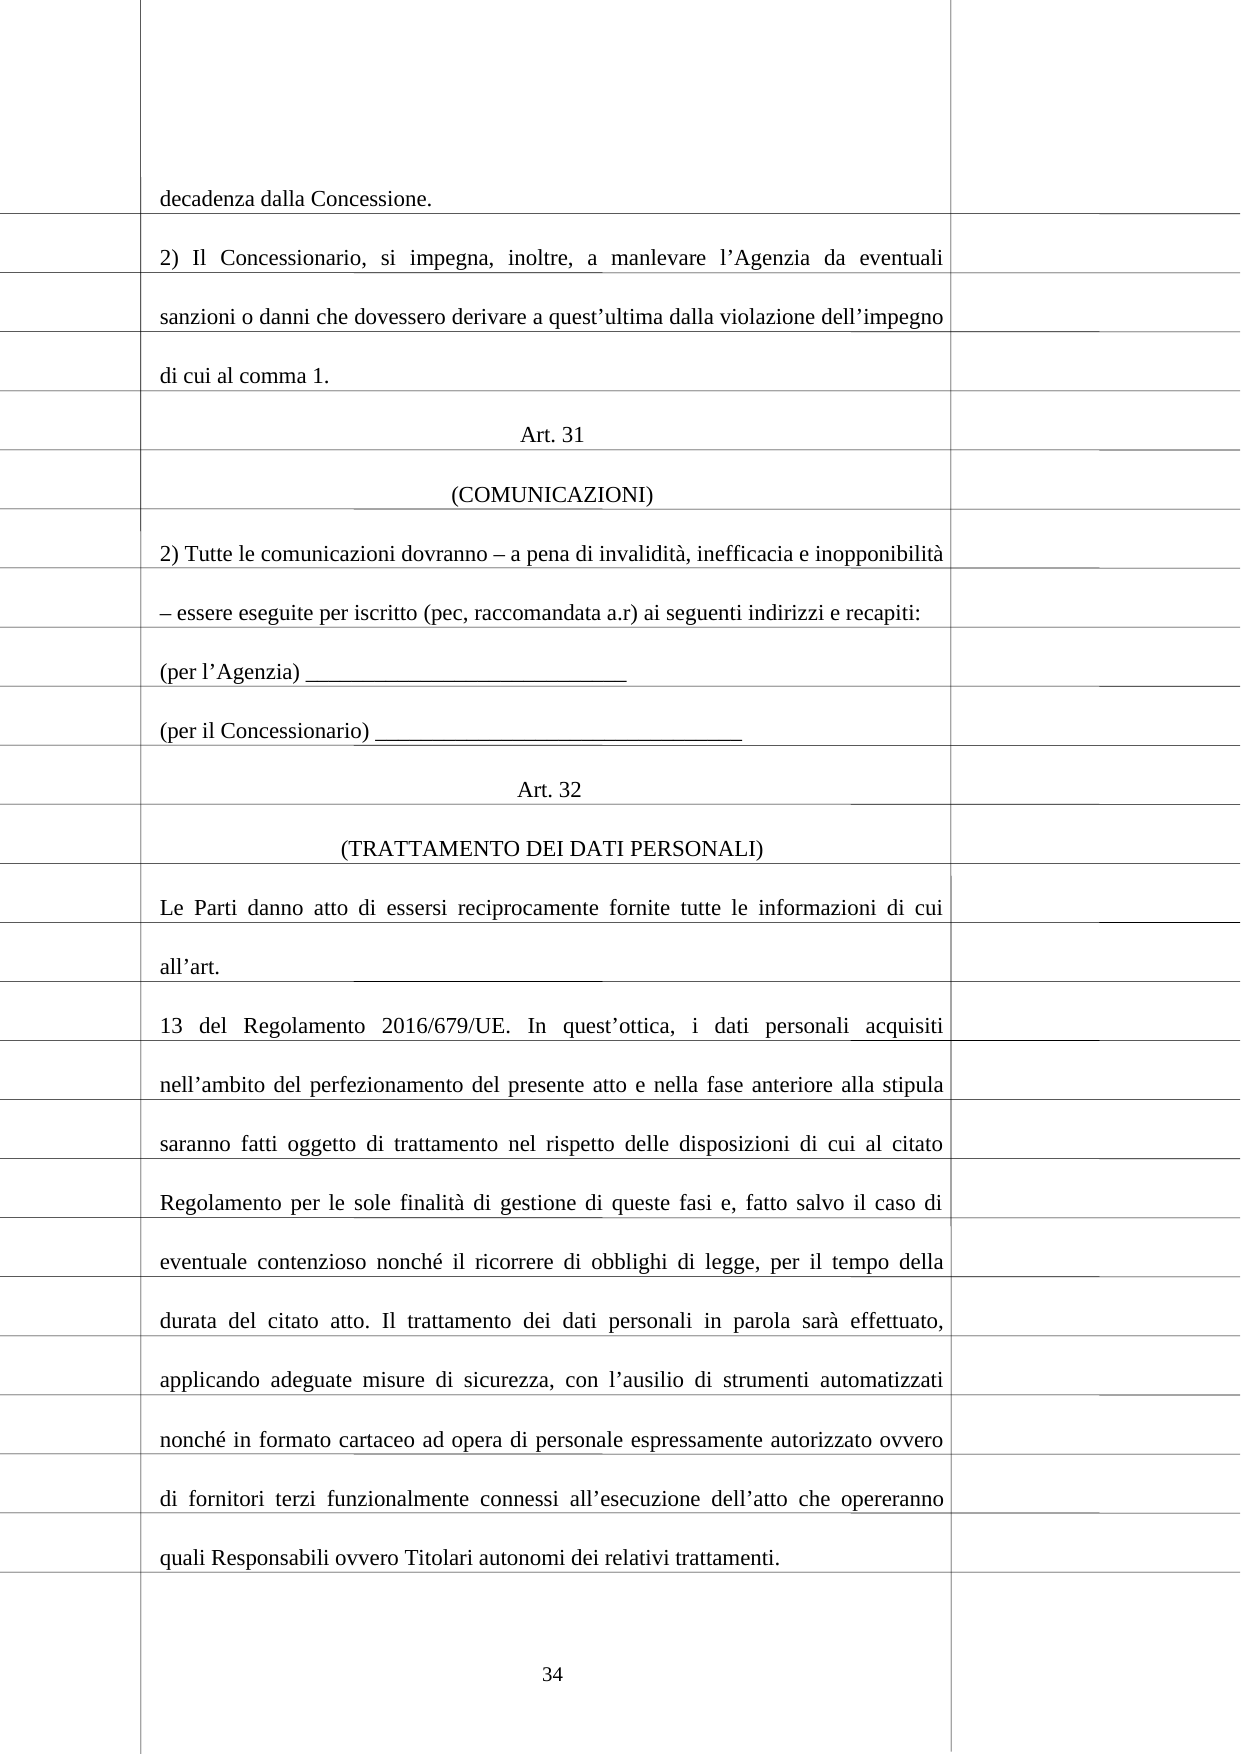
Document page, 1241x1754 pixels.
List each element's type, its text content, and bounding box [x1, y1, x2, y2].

text saranno fatti oggetto di trattamento nel rispetto delle disposizioni di cui al citato [159, 1100, 945, 1158]
text [159, 687, 945, 691]
text all’art. [159, 923, 945, 981]
text 2) Tutte le comunicazioni dovranno – a pena di invalidità, inefficacia e inopponibilità [159, 514, 945, 567]
text [159, 864, 945, 868]
text [159, 214, 945, 218]
text nell’ambito del perfezionamento del presente atto e nella fase anteriore alla stipula [159, 1041, 945, 1099]
text eventuale contenzioso nonché il ricorrere di obblighi di legge, per il tempo della [159, 1218, 945, 1276]
text (per il Concessionario) ________________________________ [159, 691, 945, 745]
text Art. 31 [159, 396, 945, 449]
text Regolamento per le sole finalità di gestione di queste fasi e, fatto salvo il caso di [159, 1159, 945, 1217]
text (per l’Agenzia) ____________________________ [159, 632, 945, 685]
text (TRATTAMENTO DEI DATI PERSONALI) [159, 809, 945, 863]
text quali Responsabili ovvero Titolari autonomi dei relativi trattamenti. [159, 1514, 945, 1571]
text [159, 805, 945, 809]
text [159, 982, 945, 986]
text Art. 32 [159, 750, 945, 803]
text [159, 746, 945, 750]
text nonché in formato cartaceo ad opera di personale espressamente autorizzato ovvero [159, 1396, 945, 1453]
text – essere eseguite per iscritto (pec, raccomandata a.r) ai seguenti indirizzi e recapiti: [159, 569, 945, 626]
text sanzioni o danni che dovessero derivare a quest’ultima dalla violazione dell’impegno [159, 273, 945, 331]
text applicando adeguate misure di sicurezza, con l’ausilio di strumenti automatizzati [159, 1337, 945, 1394]
text decadenza dalla Concessione. [159, 159, 945, 213]
text 13 del Regolamento 2016/679/UE. In quest’ottica, i dati personali acquisiti [159, 986, 945, 1040]
text [159, 451, 945, 455]
text di cui al comma 1. [159, 332, 945, 390]
text durata del citato atto. Il trattamento dei dati personali in parola sarà effettuato, [159, 1277, 945, 1335]
text di fornitori terzi funzionalmente connessi all’esecuzione dell’atto che opereranno [159, 1455, 945, 1512]
text (COMUNICAZIONI) [159, 455, 945, 508]
text [159, 510, 945, 514]
text 2) Il Concessionario, si impegna, inoltre, a manlevare l’Agenzia da eventuali [159, 218, 945, 272]
text Le Parti danno atto di essersi reciprocamente fornite tutte le informazioni di cui [159, 868, 945, 922]
